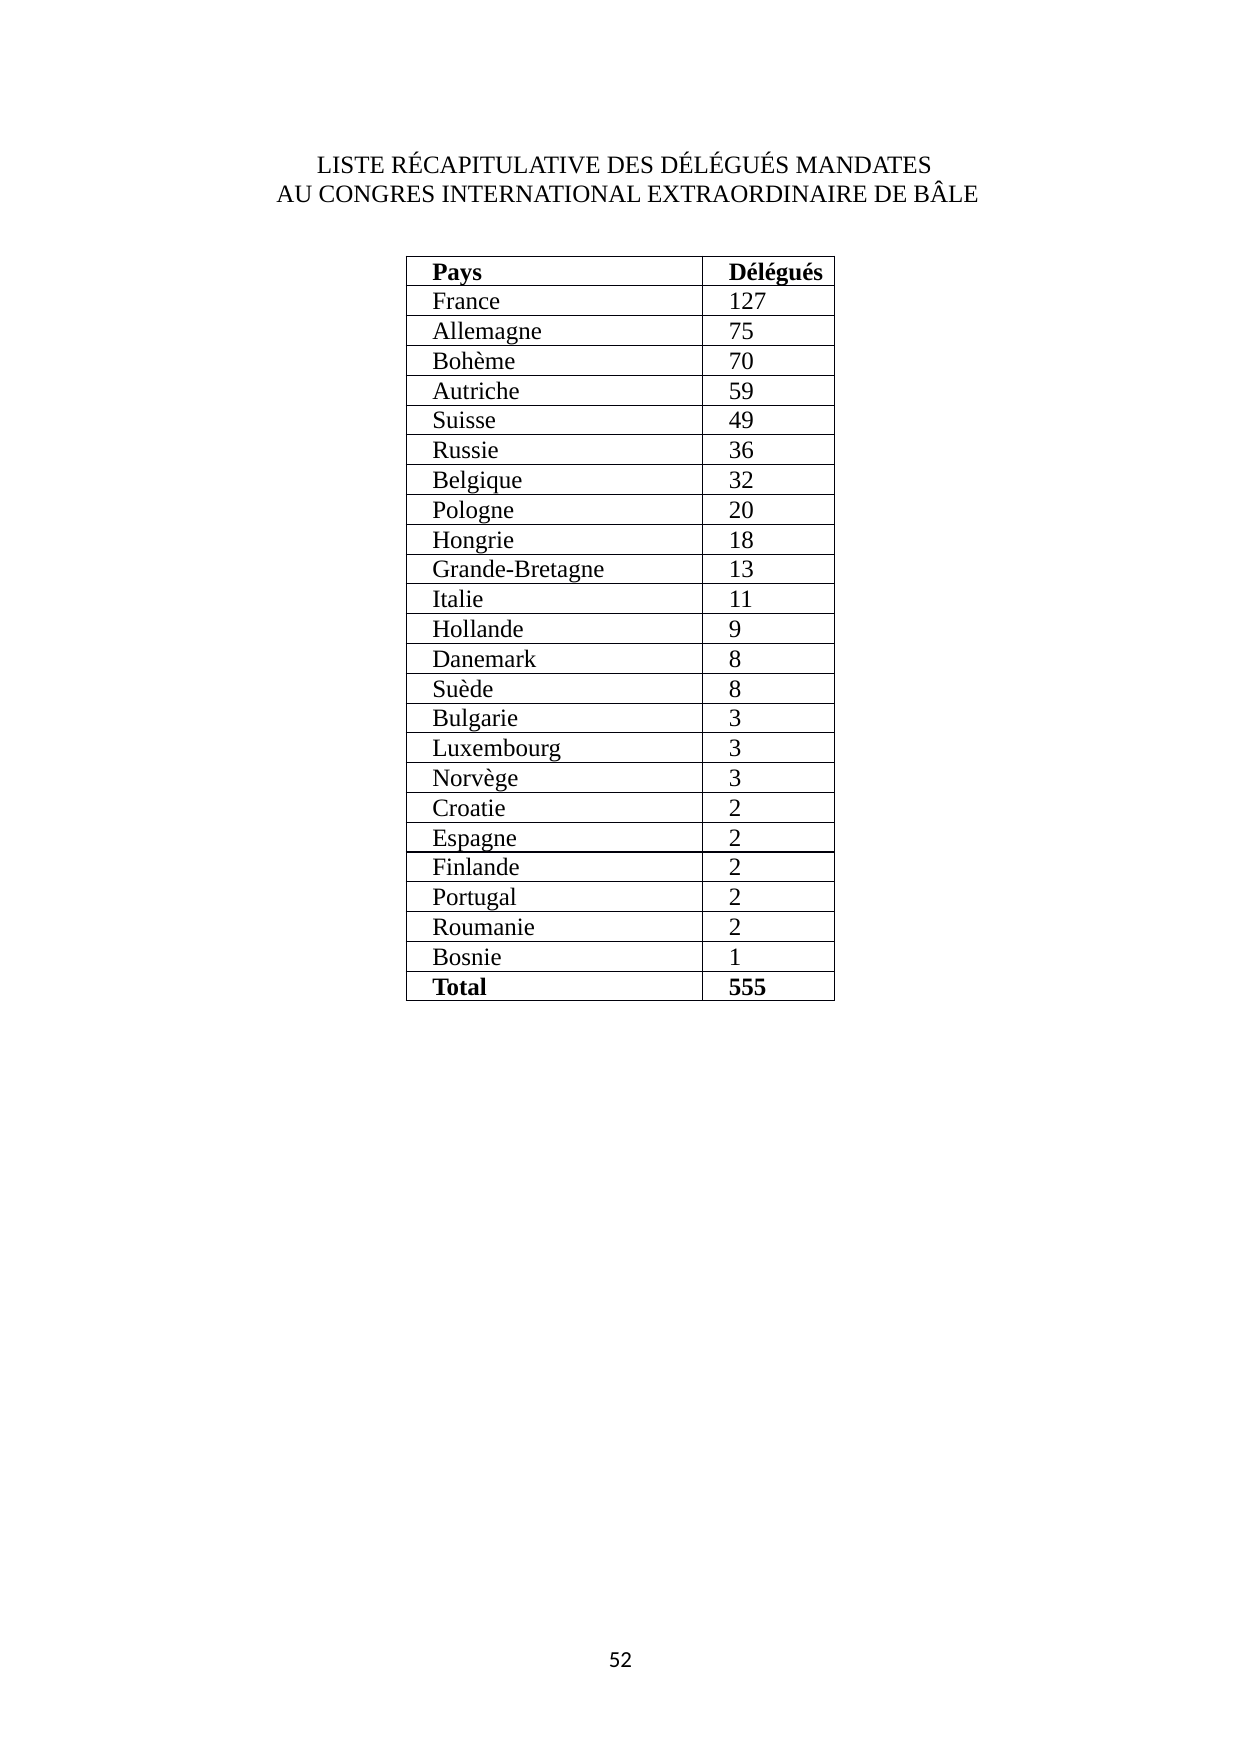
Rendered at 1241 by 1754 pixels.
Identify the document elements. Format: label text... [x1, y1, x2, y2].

table_cell Croatie [407, 793, 702, 822]
table_header Pays [407, 257, 702, 285]
table_cell Finlande [407, 853, 702, 881]
table_cell Pologne [407, 495, 702, 524]
table_cell Total [407, 972, 702, 1000]
table_cell Portugal [407, 882, 702, 911]
table_cell Danemark [407, 644, 702, 673]
table_cell 11 [703, 584, 834, 613]
table_cell 2 [703, 912, 834, 941]
table_cell 20 [703, 495, 834, 524]
table_cell Bulgarie [407, 704, 702, 732]
table_cell 2 [703, 793, 834, 822]
table_cell 8 [703, 674, 834, 702]
table_cell 3 [703, 763, 834, 792]
table_cell Norvège [407, 763, 702, 792]
table_cell Bohème [407, 346, 702, 375]
table_cell 1 [703, 942, 834, 971]
table_cell 9 [703, 614, 834, 643]
table_cell 555 [703, 972, 834, 1000]
table_cell Allemagne [407, 316, 702, 345]
table_cell Roumanie [407, 912, 702, 941]
table_cell Espagne [407, 823, 702, 851]
text LISTE RÉCAPITULATIVE DES DÉLÉGUÉS MANDATES [165, 150, 1090, 179]
table_cell Bosnie [407, 942, 702, 971]
table_cell Italie [407, 584, 702, 613]
table_cell Luxembourg [407, 733, 702, 762]
table_cell Hongrie [407, 525, 702, 553]
table_cell 75 [703, 316, 834, 345]
table_cell 18 [703, 525, 834, 553]
table_cell 2 [703, 882, 834, 911]
table_cell Belgique [407, 465, 702, 494]
text AU CONGRES INTER­NATIONAL EXTRAORDINAIRE DE BÂLE [165, 179, 1090, 207]
table_cell Suisse [407, 406, 702, 434]
table_cell 32 [703, 465, 834, 494]
table_cell 2 [703, 823, 834, 851]
table_cell 2 [703, 853, 834, 881]
table_cell Hollande [407, 614, 702, 643]
table_cell 3 [703, 733, 834, 762]
table_cell 70 [703, 346, 834, 375]
table_cell 127 [703, 286, 834, 315]
table_cell 8 [703, 644, 834, 673]
table_cell 13 [703, 555, 834, 583]
table_cell 59 [703, 376, 834, 404]
table_cell France [407, 286, 702, 315]
table_cell 49 [703, 406, 834, 434]
table_cell Grande-Bretagne [407, 555, 702, 583]
table_header Délégués [703, 257, 834, 285]
table_cell Autriche [407, 376, 702, 404]
table_cell Russie [407, 435, 702, 464]
table_cell 36 [703, 435, 834, 464]
table_cell 3 [703, 704, 834, 732]
table_cell Suède [407, 674, 702, 702]
